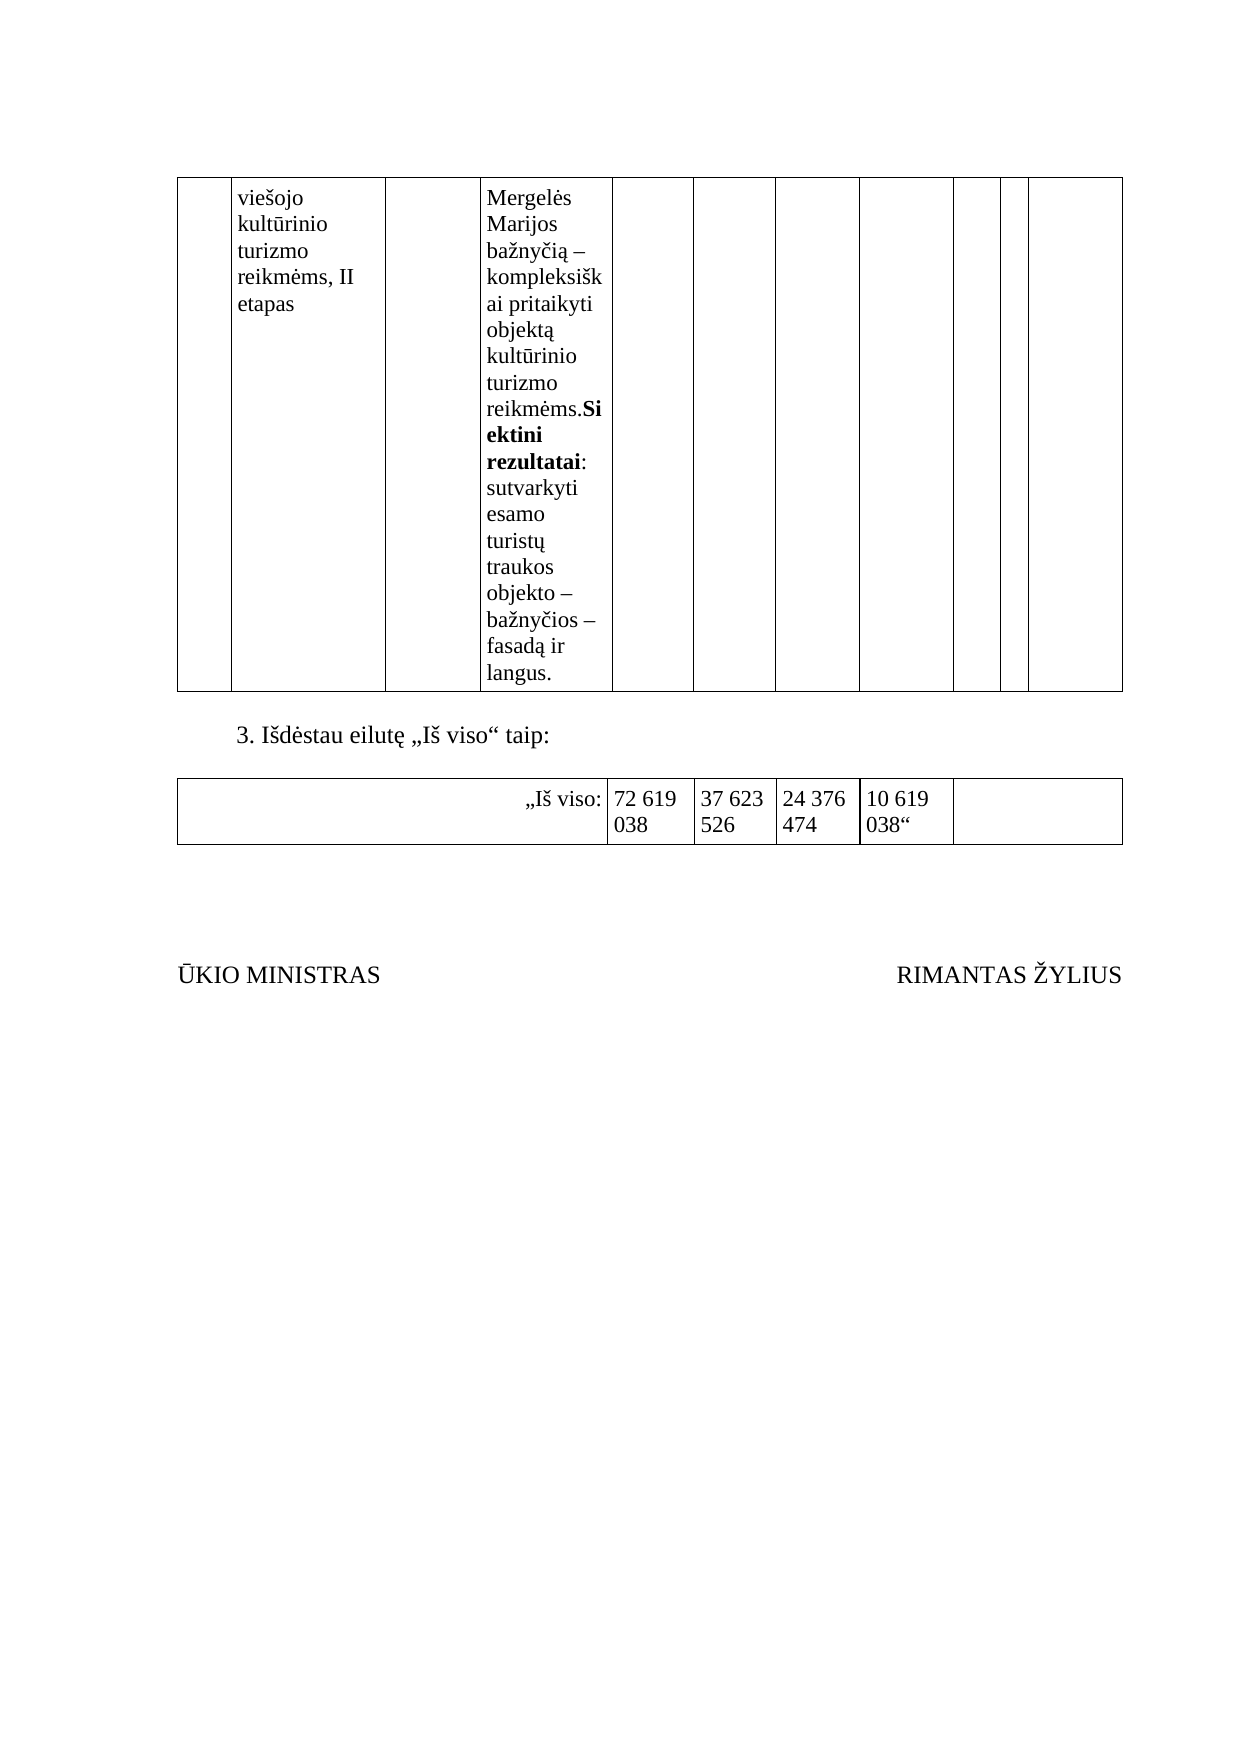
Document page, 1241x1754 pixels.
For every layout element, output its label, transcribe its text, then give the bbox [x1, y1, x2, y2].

table_header viešojo kultūrinio turizmo reikmėms, II etapas [232, 178, 385, 691]
table_header 24 376 474 [777, 779, 859, 844]
table_header [954, 779, 1122, 844]
table_header [954, 178, 1000, 691]
table_header 37 623 526 [695, 779, 776, 844]
text Ūkio ministras Rimantas Žylius [177, 960, 1181, 988]
table_header [386, 178, 480, 691]
table_header [860, 178, 953, 691]
table_header [1001, 178, 1028, 691]
table_header [613, 178, 693, 691]
table_header [178, 178, 231, 691]
text 3. Išdėstau eilutę „Iš viso“ taip: [177, 721, 1181, 749]
table_header [776, 178, 859, 691]
table_header [1029, 178, 1122, 691]
table_header 72 619 038 [608, 779, 694, 844]
table_header „Iš viso: [178, 779, 607, 844]
table_header Mergelės Marijos bažnyčią – kompleksiškai pritaikyti objektą kultūrinio turizmo reikmėms.Siektini rezultatai: sutvarkyti esamo turistų traukos objekto – bažnyčios – fasadą ir langus. [481, 178, 612, 691]
table_header [694, 178, 775, 691]
table_header 10 619 038“ [861, 779, 953, 844]
